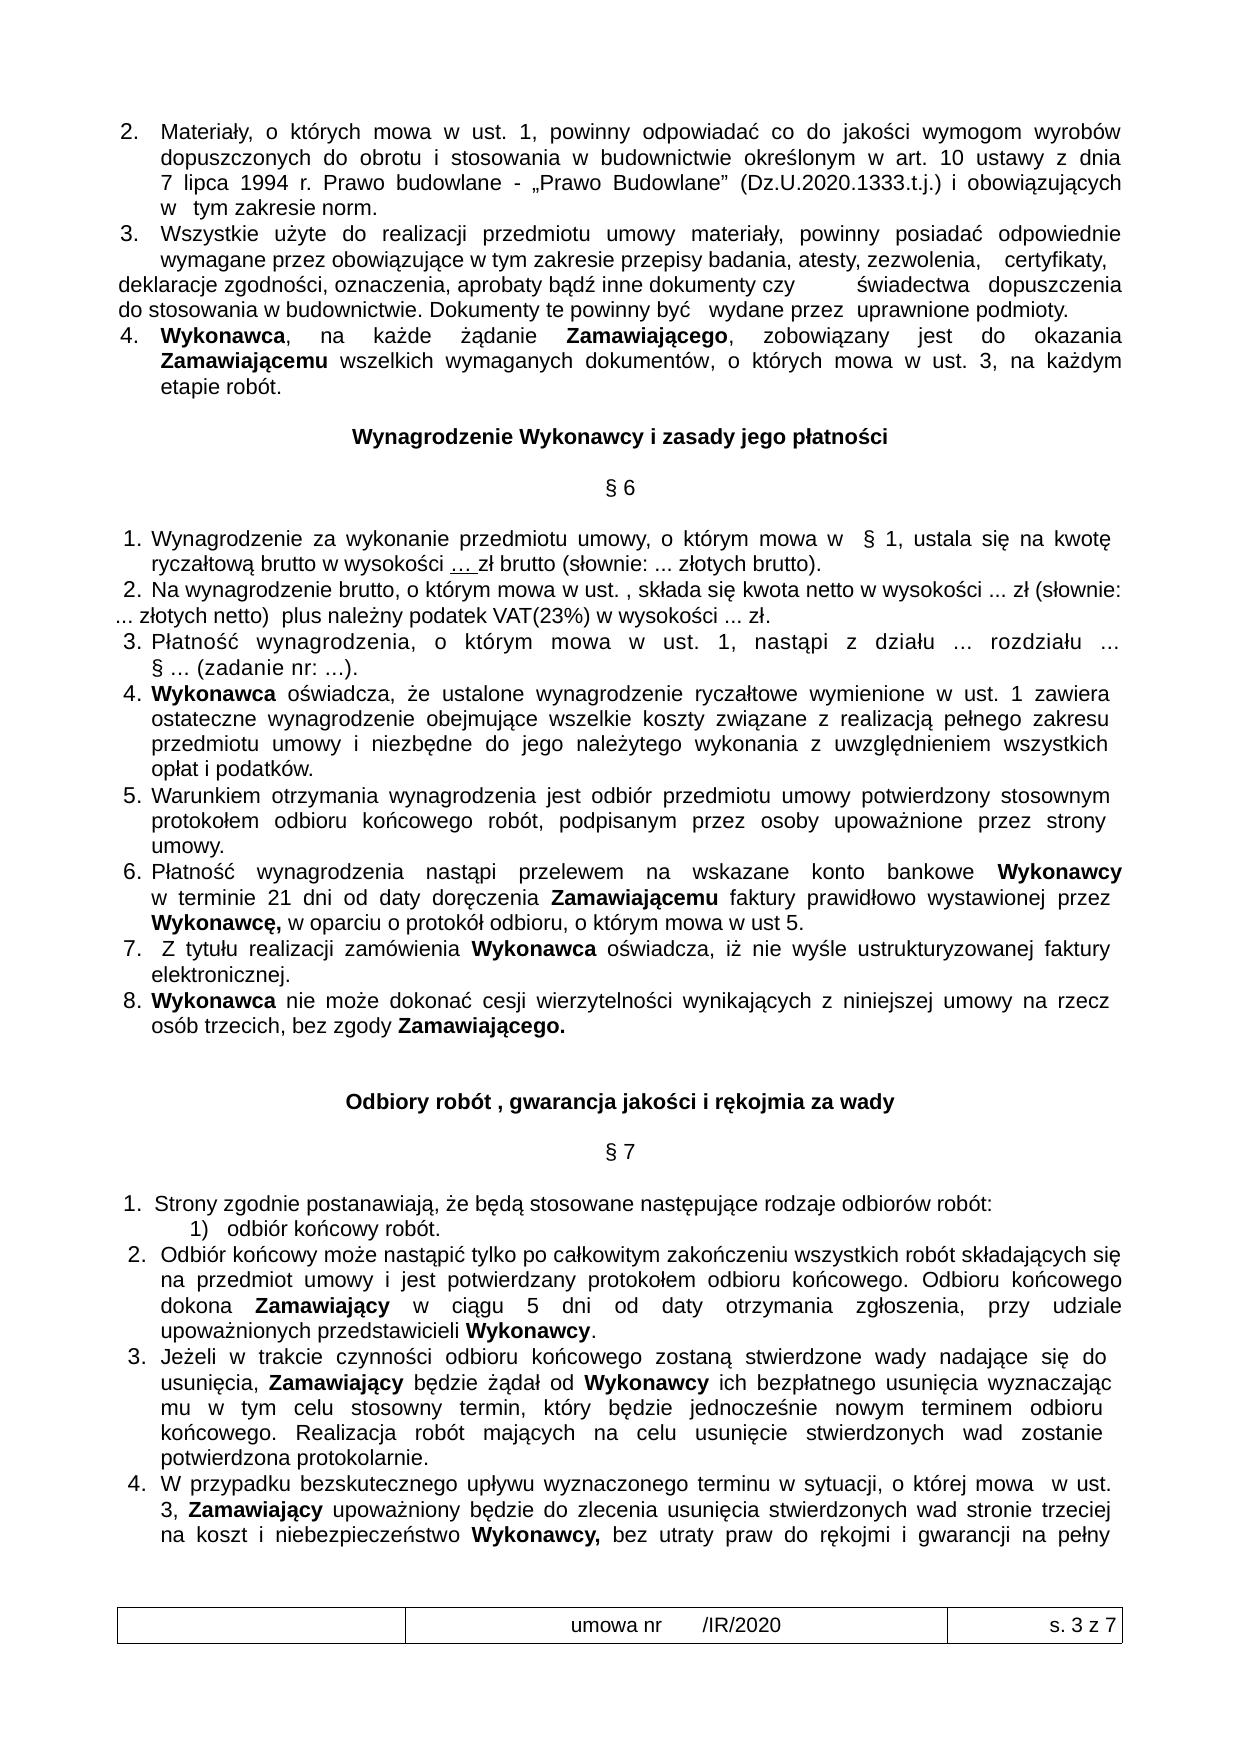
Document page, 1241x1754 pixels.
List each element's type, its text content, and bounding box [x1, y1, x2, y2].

text Wynagrodzenie Wykonawcy i zasady jego płatności [118, 424, 1122, 449]
list Z tytułu realizacji zamówienia Wykonawca oświadcza, iż nie wyśle ustrukturyzowanej faktury elektronicznej. [115, 935, 1122, 987]
list Płatność wynagrodzenia, o którym mowa w ust. 1, nastąpi z działu ... rozdziału ... § ... (zadanie nr: ...). [115, 628, 1122, 679]
text § 6 [118, 474, 1122, 500]
list Płatność wynagrodzenia nastąpi przelewem na wskazane konto bankowe Wykonawcy w terminie 21 dni od daty doręczenia Zamawiającemu faktury prawidłowo wystawionej przez Wykonawcę, w oparciu o protokół odbioru, o którym mowa w ust 5. [115, 858, 1122, 935]
list Jeżeli w trakcie czynności odbioru końcowego zostaną stwierdzone wady nadające się do usunięcia, Zamawiający będzie żądał od Wykonawcy ich bezpłatnego usunięcia wyznaczając mu w tym celu stosowny termin, który będzie jednocześnie nowym terminem odbioru końcowego. Realizacja robót mających na celu usunięcie stwierdzonych wad zostanie potwierdzona protokolarnie. [120, 1343, 1122, 1470]
list Wykonawca nie może dokonać cesji wierzytelności wynikających z niniejszej umowy na rzecz osób trzecich, bez zgody Zamawiającego. [115, 987, 1122, 1038]
list W przypadku bezskutecznego upływu wyznaczonego terminu w sytuacji, o której mowa w ust. 3, Zamawiający upoważniony będzie do zlecenia usunięcia stwierdzonych wad stronie trzeciej na koszt i niebezpieczeństwo Wykonawcy, bez utraty praw do rękojmi i gwarancji na pełny [120, 1470, 1122, 1547]
list Wszystkie użyte do realizacji przedmiotu umowy materiały, powinny posiadać odpowiednie wymagane przez obowiązujące w tym zakresie przepisy badania, atesty, zezwolenia, certyfikaty, deklaracje zgodności, oznaczenia, aprobaty bądź inne dokumenty czy świadectwa dopuszczenia do stosowania w budownictwie. Dokumenty te powinny być wydane przez uprawnione podmioty. [113, 220, 1122, 322]
list Odbiór końcowy może nastąpić tylko po całkowitym zakończeniu wszystkich robót składających się na przedmiot umowy i jest potwierdzany protokołem odbioru końcowego. Odbioru końcowego dokona Zamawiający w ciągu 5 dni od daty otrzymania zgłoszenia, przy udziale upoważnionych przedstawicieli Wykonawcy. [120, 1241, 1122, 1343]
list Warunkiem otrzymania wynagrodzenia jest odbiór przedmiotu umowy potwierdzony stosownym protokołem odbioru końcowego robót, podpisanym przez osoby upoważnione przez strony umowy. [115, 782, 1122, 858]
list Wykonawca, na każde żądanie Zamawiającego, zobowiązany jest do okazania Zamawiającemu wszelkich wymaganych dokumentów, o których mowa w ust. 3, na każdym etapie robót. [113, 322, 1122, 399]
list odbiór końcowy robót. [189, 1216, 1122, 1241]
text § 7 [118, 1139, 1122, 1164]
list Materiały, o których mowa w ust. 1, powinny odpowiadać co do jakości wymogom wyrobów dopuszczonych do obrotu i stosowania w budownictwie określonym w art. 10 ustawy z dnia 7 lipca 1994 r. Prawo budowlane - „Prawo Budowlane” (Dz.U.2020.1333.t.j.) i obowiązujących w tym zakresie norm. [113, 118, 1122, 220]
list Na wynagrodzenie brutto, o którym mowa w ust. , składa się kwota netto w wysokości ... zł (słownie: ... złotych netto) plus należny podatek VAT(23%) w wysokości ... zł. [115, 576, 1122, 628]
list Strony zgodnie postanawiają, że będą stosowane następujące rodzaje odbiorów robót: [117, 1189, 1122, 1216]
list Wynagrodzenie za wykonanie przedmiotu umowy, o którym mowa w § 1, ustala się na kwotę ryczałtową brutto w wysokości … zł brutto (słownie: ... złotych brutto). [115, 525, 1122, 576]
text Odbiory robót , gwarancja jakości i rękojmia za wady [118, 1089, 1122, 1114]
list Wykonawca oświadcza, że ustalone wynagrodzenie ryczałtowe wymienione w ust. 1 zawiera ostateczne wynagrodzenie obejmujące wszelkie koszty związane z realizacją pełnego zakresu przedmiotu umowy i niezbędne do jego należytego wykonania z uwzględnieniem wszystkich opłat i podatków. [115, 679, 1122, 782]
